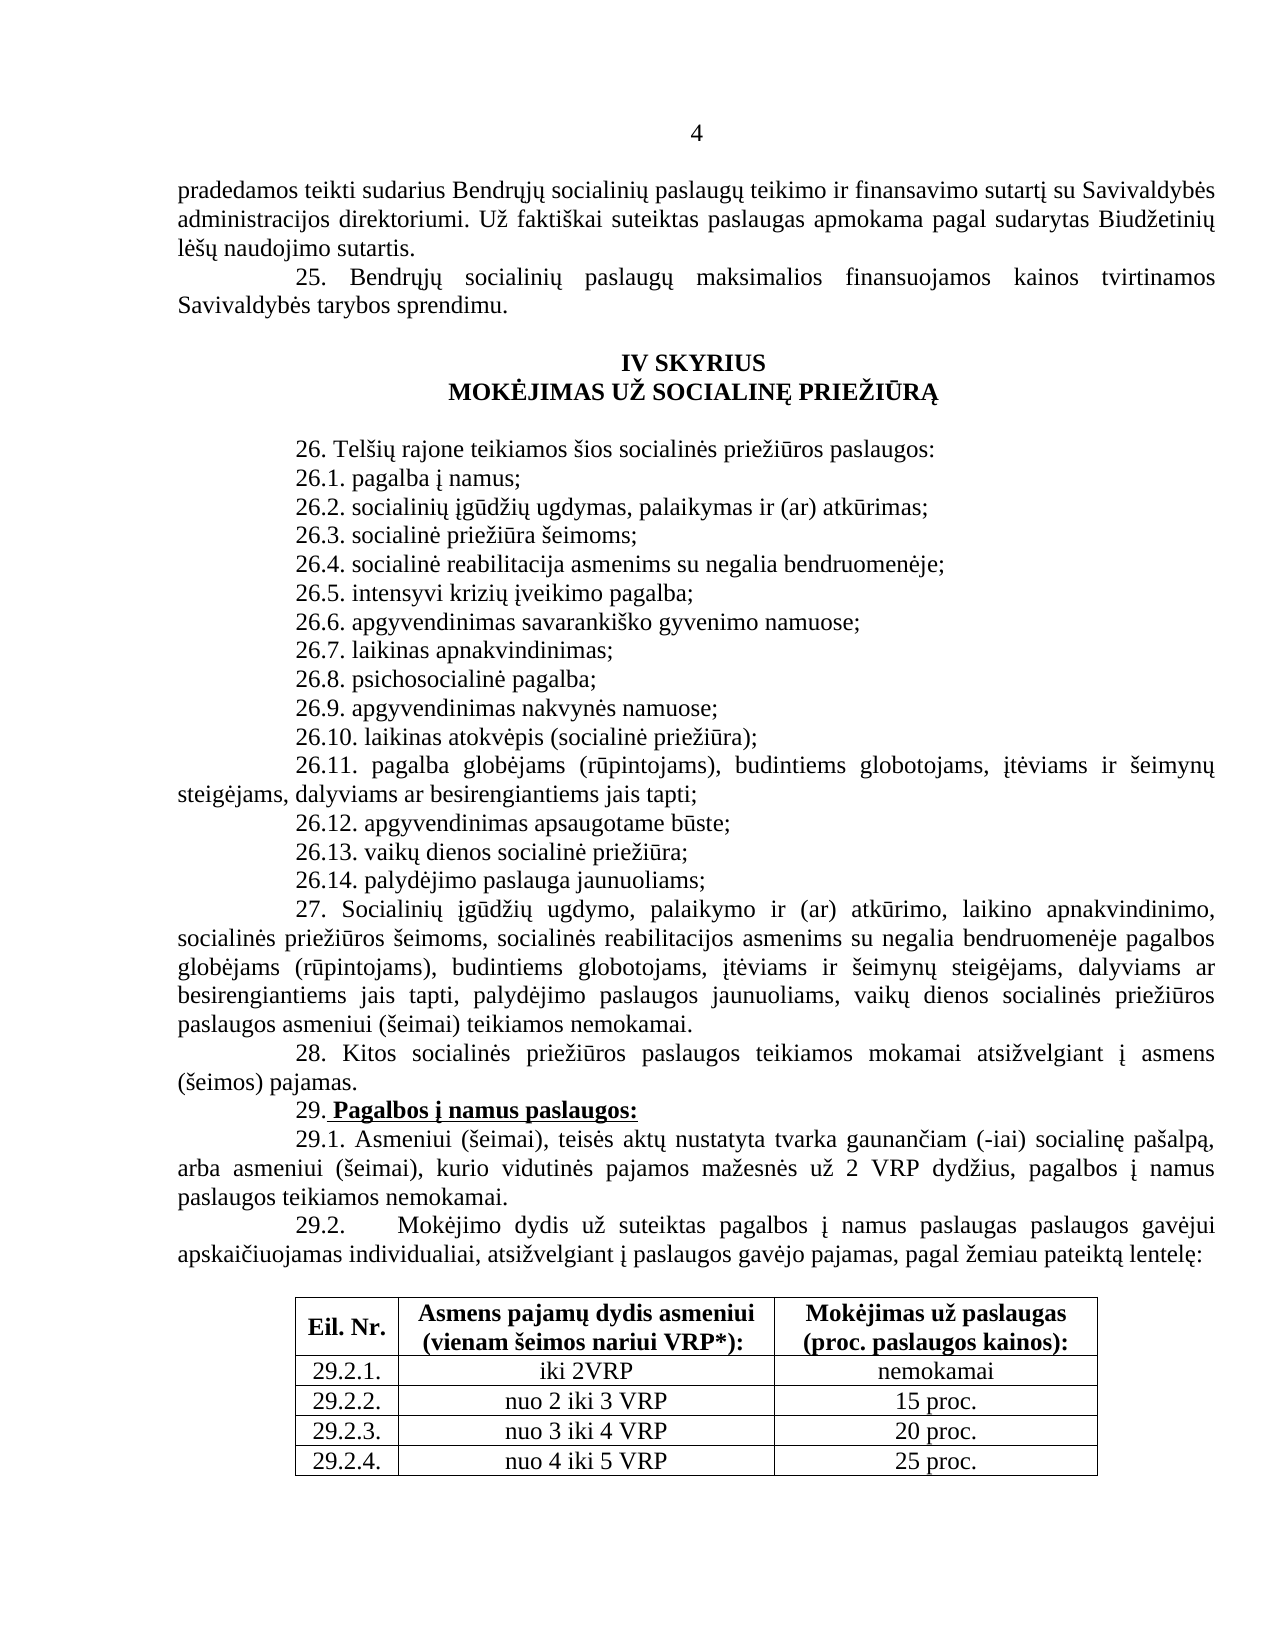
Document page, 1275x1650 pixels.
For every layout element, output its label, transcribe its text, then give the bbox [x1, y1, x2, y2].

text 29.1. Asmeniui (šeimai), teisės aktų nustatyta tvarka gaunančiam (-iai) socialinę pašalpą, arba asmeniui (šeimai), kurio vidutinės pajamos mažesnės už 2 VRP dydžius, pagalbos į namus paslaugos teikiamos nemokamai. [177, 1124, 1216, 1211]
text MOKĖJIMAS UŽ SOCIALINĘ PRIEŽIŪRĄ [177, 377, 1216, 406]
table_cell 29.2.1. [296, 1356, 398, 1385]
text 26.12. apgyvendinimas apsaugotame būste; [177, 808, 1216, 837]
table_cell 20 proc. [775, 1416, 1097, 1445]
text 26. Telšių rajone teikiamos šios socialinės priežiūros paslaugos: [177, 434, 1216, 463]
text pradedamos teikti sudarius Bendrųjų socialinių paslaugų teikimo ir finansavimo sutartį su Savivaldybės administracijos direktoriumi. Už faktiškai suteiktas paslaugas apmokama pagal sudarytas Biudžetinių lėšų naudojimo sutartis. [177, 176, 1216, 262]
text 29. Pagalbos į namus paslaugos: [295, 1096, 1216, 1124]
table_cell 25 proc. [775, 1446, 1097, 1474]
text 26.4. socialinė reabilitacija asmenims su negalia bendruomenėje; [177, 549, 1216, 578]
text IV SKYRIUS [177, 348, 1216, 377]
table_cell iki 2VRP [399, 1356, 774, 1385]
table_cell nuo 3 iki 4 VRP [399, 1416, 774, 1445]
table_header Asmens pajamų dydis asmeniui (vienam šeimos nariui VRP*): [399, 1298, 774, 1355]
text 26.9. apgyvendinimas nakvynės namuose; [177, 693, 1216, 722]
table_header Eil. Nr. [296, 1298, 398, 1355]
text 26.7. laikinas apnakvindinimas; [177, 636, 1216, 664]
text 26.11. pagalba globėjams (rūpintojams), budintiems globotojams, įtėviams ir šeimynų steigėjams, dalyviams ar besirengiantiems jais tapti; [177, 751, 1216, 808]
text 26.10. laikinas atokvėpis (socialinė priežiūra); [177, 722, 1216, 751]
table_cell 29.2.3. [296, 1416, 398, 1445]
table_cell 29.2.2. [296, 1386, 398, 1415]
text 26.13. vaikų dienos socialinė priežiūra; [177, 837, 1216, 866]
table_cell nuo 4 iki 5 VRP [399, 1446, 774, 1474]
text 26.14. palydėjimo paslauga jaunuoliams; [177, 866, 1216, 894]
text 27. Socialinių įgūdžių ugdymo, palaikymo ir (ar) atkūrimo, laikino apnakvindinimo, socialinės priežiūros šeimoms, socialinės reabilitacijos asmenims su negalia bendruomenėje pagalbos globėjams (rūpintojams), budintiems globotojams, įtėviams ir šeimynų steigėjams, dalyviams ar besirengiantiems jais tapti, palydėjimo paslaugos jaunuoliams, vaikų dienos socialinės priežiūros paslaugos asmeniui (šeimai) teikiamos nemokamai. [177, 894, 1216, 1038]
text 25. Bendrųjų socialinių paslaugų maksimalios finansuojamos kainos tvirtinamos Savivaldybės tarybos sprendimu. [177, 262, 1216, 319]
table_header Mokėjimas už paslaugas (proc. paslaugos kainos): [775, 1298, 1097, 1355]
text 26.2. socialinių įgūdžių ugdymas, palaikymas ir (ar) atkūrimas; [177, 492, 1216, 521]
text 26.1. pagalba į namus; [177, 463, 1216, 492]
table_cell nemokamai [775, 1356, 1097, 1385]
table_cell 15 proc. [775, 1386, 1097, 1415]
table_cell 29.2.4. [296, 1446, 398, 1474]
text 26.5. intensyvi krizių įveikimo pagalba; [177, 578, 1216, 607]
text 29.2. Mokėjimo dydis už suteiktas pagalbos į namus paslaugas paslaugos gavėjui apskaičiuojamas individualiai, atsižvelgiant į paslaugos gavėjo pajamas, pagal žemiau pateiktą lentelę: [177, 1211, 1216, 1268]
table_cell nuo 2 iki 3 VRP [399, 1386, 774, 1415]
text 26.6. apgyvendinimas savarankiško gyvenimo namuose; [177, 607, 1216, 636]
text 28. Kitos socialinės priežiūros paslaugos teikiamos mokamai atsižvelgiant į asmens (šeimos) pajamas. [177, 1038, 1216, 1096]
text 26.3. socialinė priežiūra šeimoms; [177, 521, 1216, 549]
text 26.8. psichosocialinė pagalba; [177, 664, 1216, 693]
